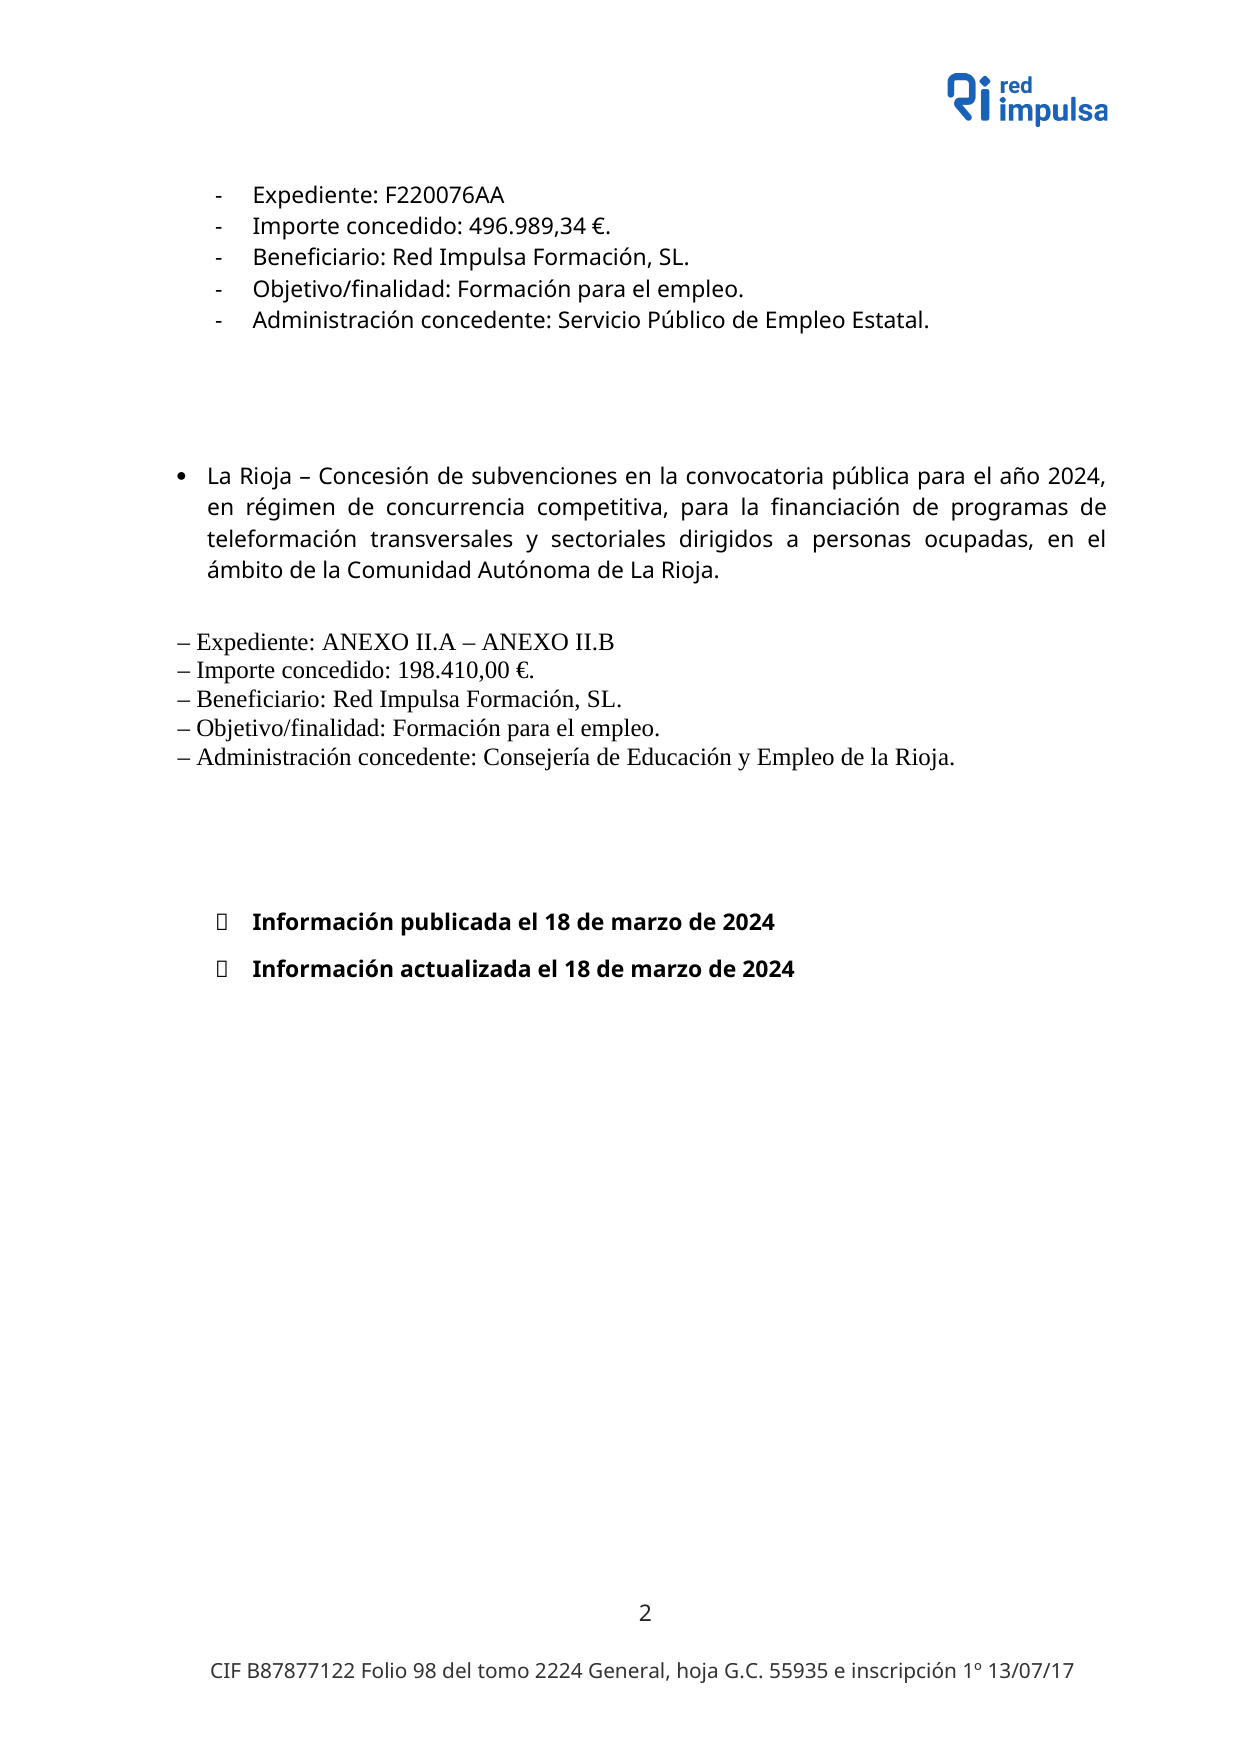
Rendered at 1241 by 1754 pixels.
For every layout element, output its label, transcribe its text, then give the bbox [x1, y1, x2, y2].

list Expediente: F220076AA [215, 179, 1107, 210]
list Beneficiario: Red Impulsa Formación, SL. [215, 241, 1107, 273]
text – Expediente: ANEXO II.A – ANEXO II.B – Importe concedido: 198.410,00 €. – Beneficiario: Red Impulsa Formación, SL. – Objetivo/finalidad: Formación para el empleo. – Administración concedente: Consejería de Educación y Empleo de la Rioja. [177, 627, 1107, 771]
list Información actualizada el 18 de marzo de 2024 [215, 953, 1107, 984]
list Administración concedente: Servicio Público de Empleo Estatal. [215, 304, 1107, 335]
list Objetivo/finalidad: Formación para el empleo. [215, 273, 1107, 304]
list Importe concedido: 496.989,34 €. [215, 210, 1107, 241]
list Información publicada el 18 de marzo de 2024 [215, 906, 1107, 937]
list La Rioja – Concesión de subvenciones en la convocatoria pública para el año 2024, en régimen de concurrencia competitiva, para la financiación de programas de teleformación transversales y sectoriales dirigidos a personas ocupadas, en el ámbito de la Comunidad Autónoma de La Rioja. [177, 460, 1107, 585]
